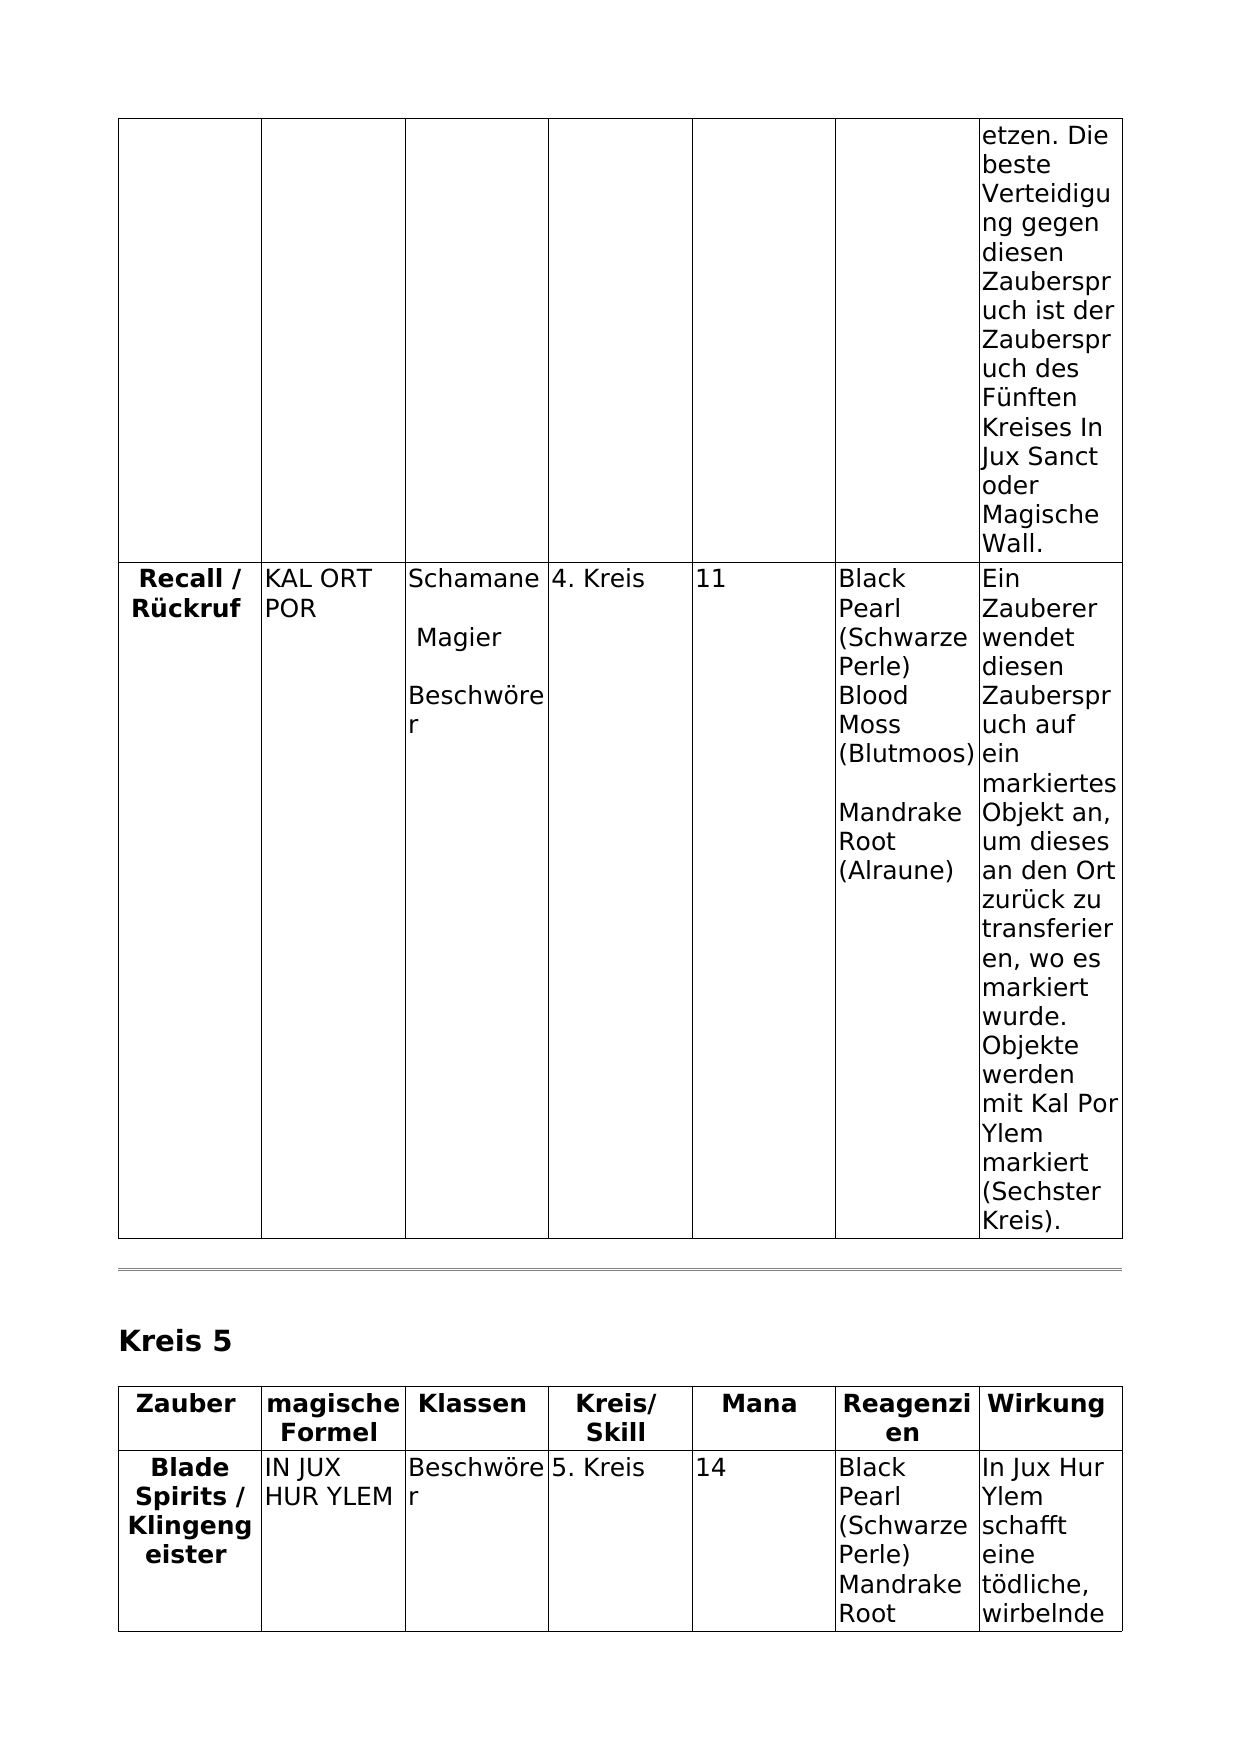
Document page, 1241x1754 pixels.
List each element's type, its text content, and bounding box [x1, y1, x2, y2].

table_cell [836, 119, 979, 562]
table_cell 4. Kreis [549, 563, 692, 1238]
table_cell Black Pearl (Schwarze Perle) Mandrake Root [836, 1451, 979, 1631]
table_header Reagenzien [836, 1387, 979, 1450]
table_cell [549, 119, 692, 562]
table_cell In Jux Hur Ylem schafft eine tödliche, wirbelnde [980, 1451, 1122, 1631]
table_cell Blade Spirits / Klingengeister [119, 1451, 261, 1631]
table_header magische Formel [262, 1387, 405, 1450]
table_header Kreis/ Skill [549, 1387, 692, 1450]
table_header Klassen [406, 1387, 548, 1450]
table_cell [262, 119, 405, 562]
table_cell Schamane Magier Beschwörer [406, 563, 548, 1238]
table_header Zauber [119, 1387, 261, 1450]
table_cell Recall / Rückruf [119, 563, 261, 1238]
table_cell [119, 119, 261, 562]
table_cell etzen. Die beste Verteidigung gegen diesen Zauberspruch ist der Zauberspruch des Fünften Kreises In Jux Sanct oder Magische Wall. [980, 119, 1122, 562]
table_cell Ein Zauberer wendet diesen Zauberspruch auf ein markiertes Objekt an, um dieses an den Ort zurück zu transferieren, wo es markiert wurde. Objekte werden mit Kal Por Ylem markiert (Sechster Kreis). [980, 563, 1122, 1238]
table_header Mana [693, 1387, 835, 1450]
table_cell 11 [693, 563, 835, 1238]
table_cell [406, 119, 548, 562]
table_header Wirkung [980, 1387, 1122, 1450]
table_cell [693, 119, 835, 562]
subtitle Kreis 5 [118, 1324, 1122, 1358]
table_cell Black Pearl (Schwarze Perle) Blood Moss (Blutmoos) Mandrake Root (Alraune) [836, 563, 979, 1238]
table_cell KAL ORT POR [262, 563, 405, 1238]
table_cell 5. Kreis [549, 1451, 692, 1631]
table_cell Beschwörer [406, 1451, 548, 1631]
table_cell 14 [693, 1451, 835, 1631]
table_cell IN JUX HUR YLEM [262, 1451, 405, 1631]
